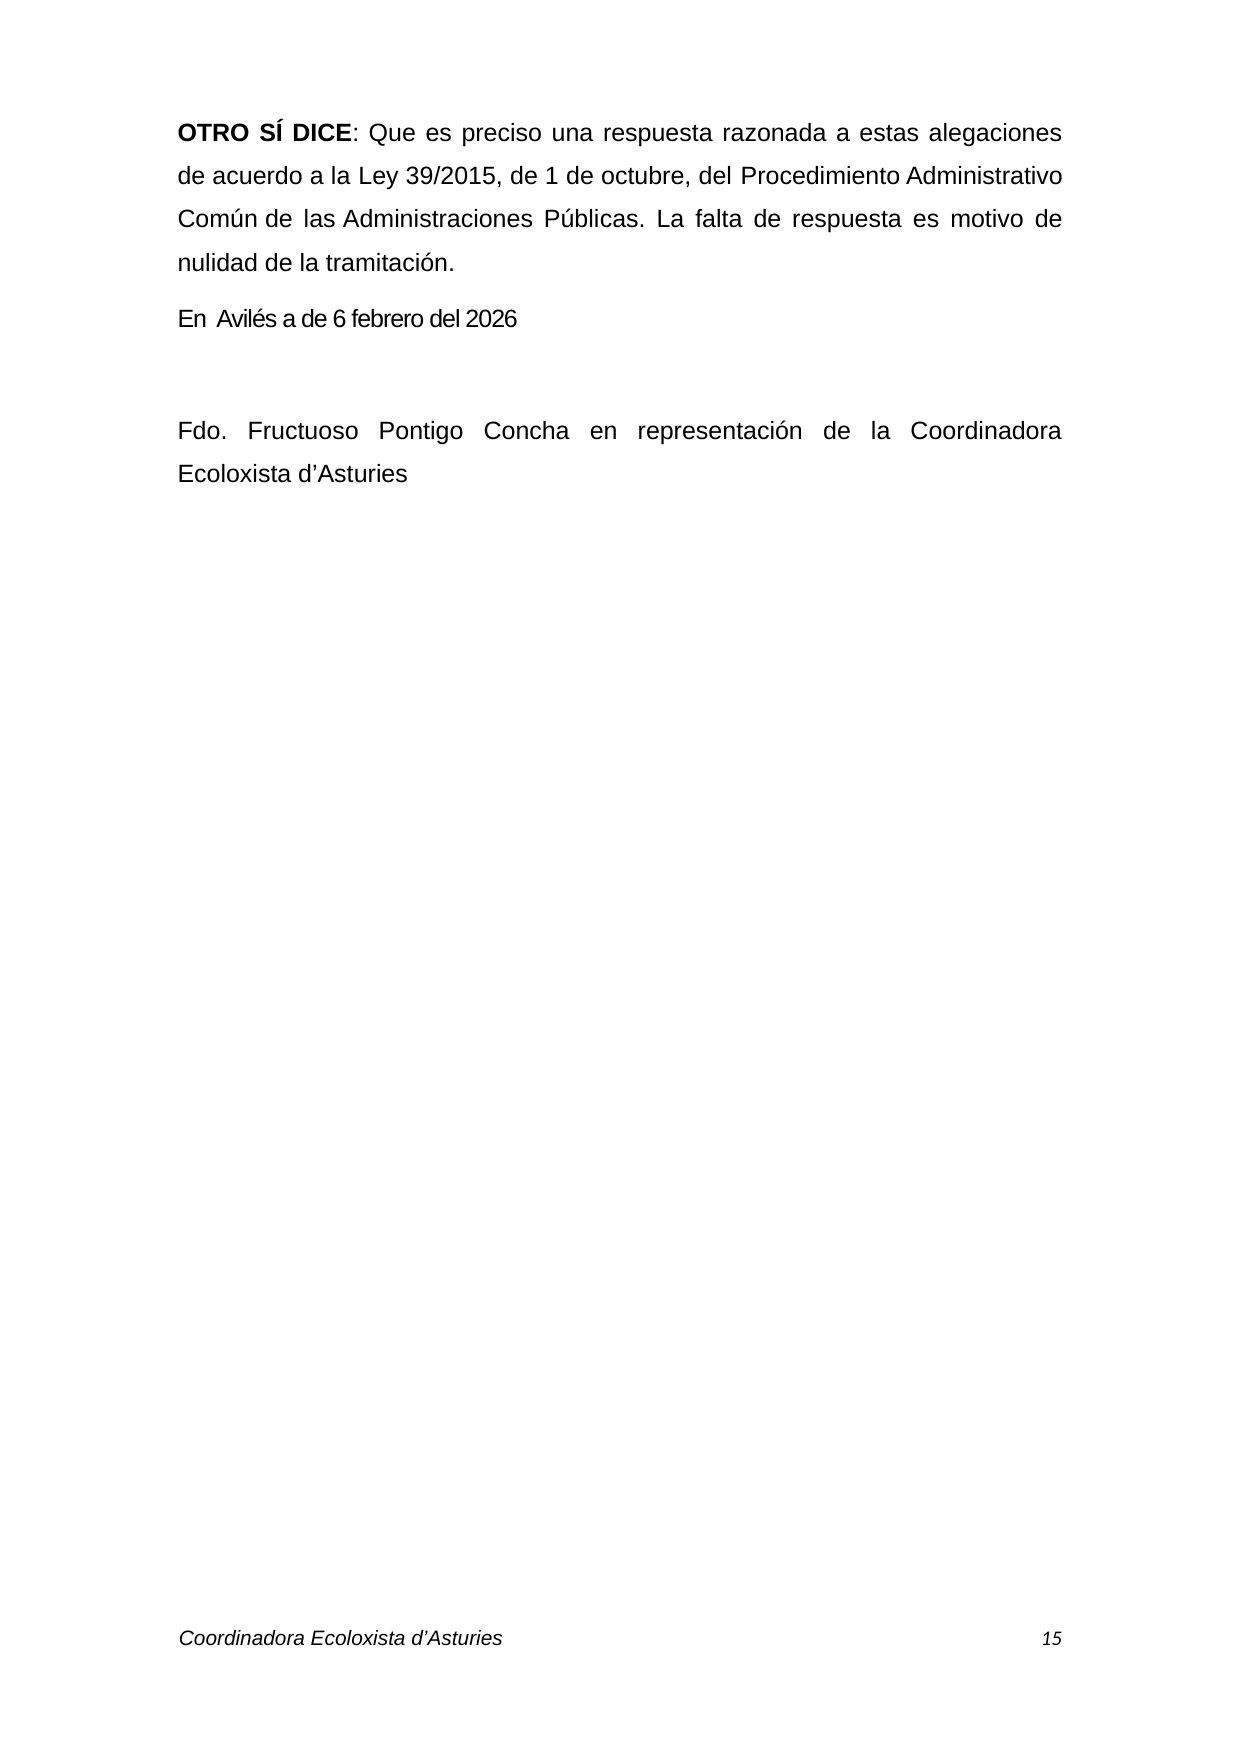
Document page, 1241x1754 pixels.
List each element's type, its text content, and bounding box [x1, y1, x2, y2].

text OTRO SÍ DICE: Que es preciso una respuesta razonada a estas alegaciones de acuerdo a la Ley 39/2015, de 1 de octubre, del Procedimiento Administrativo Común de las Administraciones Públicas. La falta de respuesta es motivo de nulidad de la tramitación. [177, 118, 1063, 276]
text Fdo. Fructuoso Pontigo Concha en representación de la Coordinadora Ecoloxista d’Asturies [177, 416, 1063, 488]
text En Avilés a de 6 febrero del 2026 [177, 304, 1063, 332]
